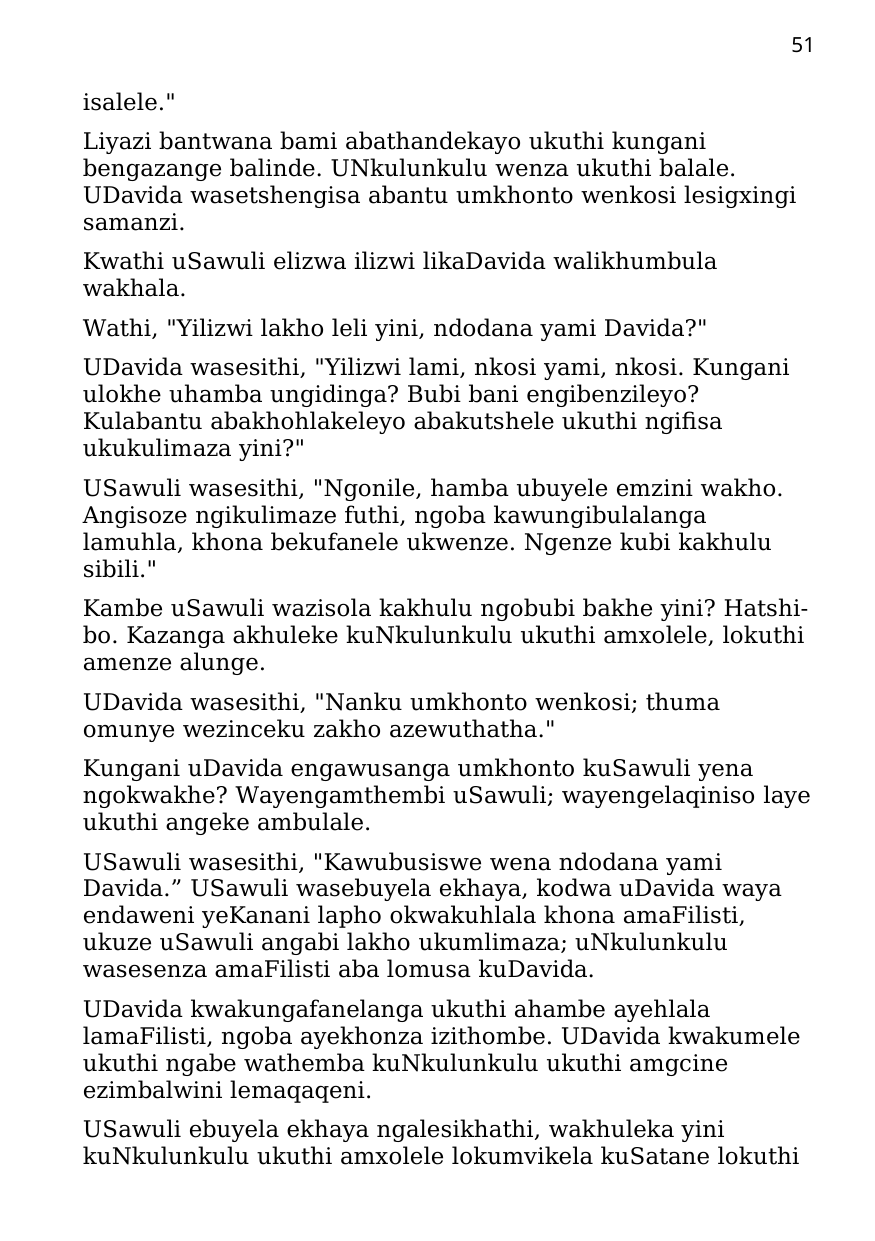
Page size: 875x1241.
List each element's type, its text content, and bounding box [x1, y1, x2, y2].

text UDavida kwakungafanelanga ukuthi ahambe ayehlala lamaFilisti, ngoba ayekhonza izithombe. UDavida kwakumele ukuthi ngabe wathemba kuNkulunkulu ukuthi amgcine ezimbalwini lemaqaqeni. [83, 996, 815, 1104]
text Kungani uDavida engawusanga umkhonto kuSawuli yena ngokwakhe? Wayengamthembi uSawuli; wayengelaqiniso laye ukuthi angeke ambulale. [83, 755, 815, 836]
text Liyazi bantwana bami abathandekayo ukuthi kungani bengazange balinde. UNkulunkulu wenza ukuthi balale. UDavida wasetshengisa abantu umkhonto wenkosi lesigxingi samanzi. [83, 128, 815, 236]
text Wathi, "Yilizwi lakho leli yini, ndodana yami Davida?" [83, 315, 815, 342]
text UDavida wasesithi, "Yilizwi lami, nkosi yami, nkosi. Kungani ulokhe uhamba ungidinga? Bubi bani engibenzileyo? Kulabantu abakhohlakeleyo abakutshele ukuthi ngifisa ukukulimaza yini?" [83, 354, 815, 462]
text Kwathi uSawuli elizwa ilizwi likaDavida walikhumbula wakhala. [83, 248, 815, 302]
text UDavida wasesithi, "Nanku umkhonto wenkosi; thuma omunye wezinceku zakho azewuthatha." [83, 688, 815, 742]
text USawuli wasesithi, "Ngonile, hamba ubuyele emzini wakho. Angisoze ngikulimaze futhi, ngoba kawungibulalanga lamuhla, khona bekufanele ukwenze. Ngenze kubi kakhulu sibili." [83, 475, 815, 583]
text Kambe uSawuli wazisola kakhulu ngobubi bakhe yini? Hatshi-bo. Kazanga akhuleke kuNkulunkulu ukuthi amxolele, lokuthi amenze alunge. [83, 595, 815, 676]
text USawuli wasesithi, "Kawubusiswe wena ndodana yami Davida.” USawuli wasebuyela ekhaya, kodwa uDavida waya endaweni yeKanani lapho okwakuhlala khona amaFilisti, ukuze uSawuli angabi lakho ukumlimaza; uNkulunkulu wasesenza amaFilisti aba lomusa kuDavida. [83, 848, 815, 983]
text USawuli ebuyela ekhaya ngalesikhathi, wakhuleka yini kuNkulunkulu ukuthi amxolele lokumvikela kuSatane lokuthi [83, 1116, 815, 1170]
text isalele." [83, 88, 815, 115]
